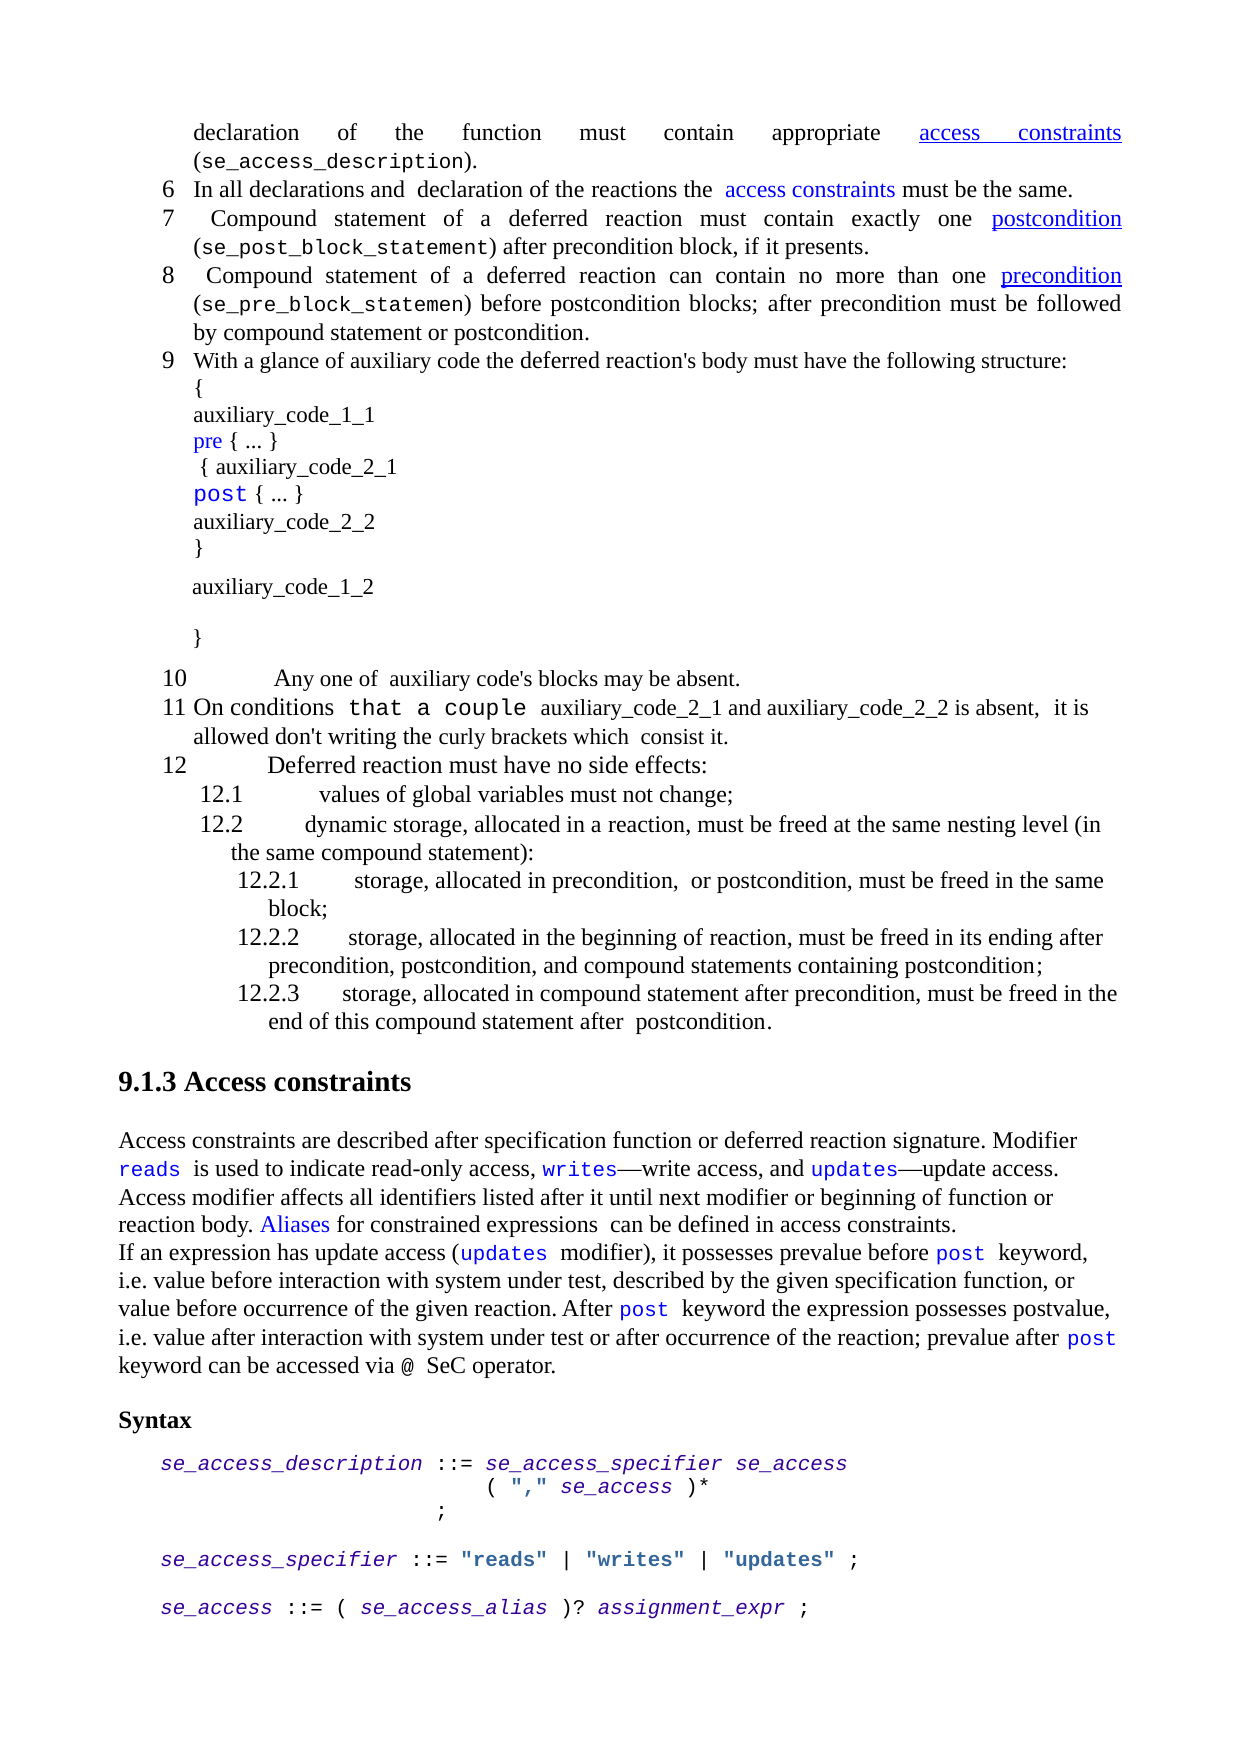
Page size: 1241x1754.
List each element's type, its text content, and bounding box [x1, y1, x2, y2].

text If an expression has update access (updates modifier), it possesses prevalue before post keyword, i.e. value before interaction with system under test, described by the given specification function, or value before occurrence of the given reaction. After post keyword the expression possesses postvalue, i.e. value after interaction with system under test or after occurrence of the reaction; prevalue after post keyword can be accessed via @ SeC operator. [118, 1238, 1122, 1380]
list { [156, 374, 1122, 401]
list Deferred reaction must have no side effects: [156, 750, 1122, 779]
list In all declarations and declaration of the reactions the access constraints must be the same. [156, 174, 1122, 203]
list values of global variables must not change; [193, 779, 1122, 809]
list storage, allocated in precondition, or postcondition, must be freed in the same block; [231, 866, 1122, 922]
list auxiliary_code_1_2 [192, 573, 1122, 599]
list With a glance of auxiliary code the deferred reaction's body must have the following structure: [156, 346, 1122, 374]
list auxiliary_code_1_1 pre { ... } { auxiliary_code_2_1 post { ... } auxiliary_code_2_2 [156, 401, 1122, 534]
text se_access_description ::= se_access_specifier se_access ( "," se_access )* ; [160, 1453, 1122, 1523]
list Compound statement of a deferred reaction must contain exactly one postcondition (se_post_block_statement) after precondition block, if it presents. [156, 203, 1122, 261]
list } [156, 534, 1122, 561]
list storage, allocated in the beginning of reaction, must be freed in its ending after precondition, postcondition, and compound statements containing postcondition; [231, 922, 1122, 978]
list storage, allocated in compound statement after precondition, must be freed in the end of this compound statement after postcondition. [231, 978, 1122, 1034]
list } [192, 624, 1122, 651]
list declaration of the function must contain appropriate access constraints (se_access_description). [156, 118, 1122, 174]
list On conditions that a couple auxiliary_code_2_1 and auxiliary_code_2_2 is absent, it is allowed don't writing the curly brackets which consist it. [156, 692, 1122, 750]
text se_access_specifier ::= "reads" | "writes" | "updates" ; [160, 1548, 1122, 1572]
text Access constraints are described after specification function or deferred reaction signature. Modifier reads is used to indicate read-only access, writes—write access, and updates—update access. Access modifier affects all identifiers listed after it until next modifier or beginning of function or reaction body. Aliases for constrained expressions can be defined in access constraints. [118, 1126, 1122, 1238]
subtitle 9.1.3 Access constraints [118, 1064, 1122, 1097]
text se_access ::= ( se_access_alias )? assignment_expr ; [160, 1597, 1122, 1621]
list Any one of auxiliary code's blocks may be absent. [156, 663, 1122, 692]
list dynamic storage, allocated in a reaction, must be freed at the same nesting level (in the same compound statement): [193, 809, 1122, 866]
subtitle Syntax [118, 1405, 1122, 1434]
list Compound statement of a deferred reaction can contain no more than one precondition (se_pre_block_statemen) before postcondition blocks; after precondition must be followed by compound statement or postcondition. [156, 261, 1122, 346]
